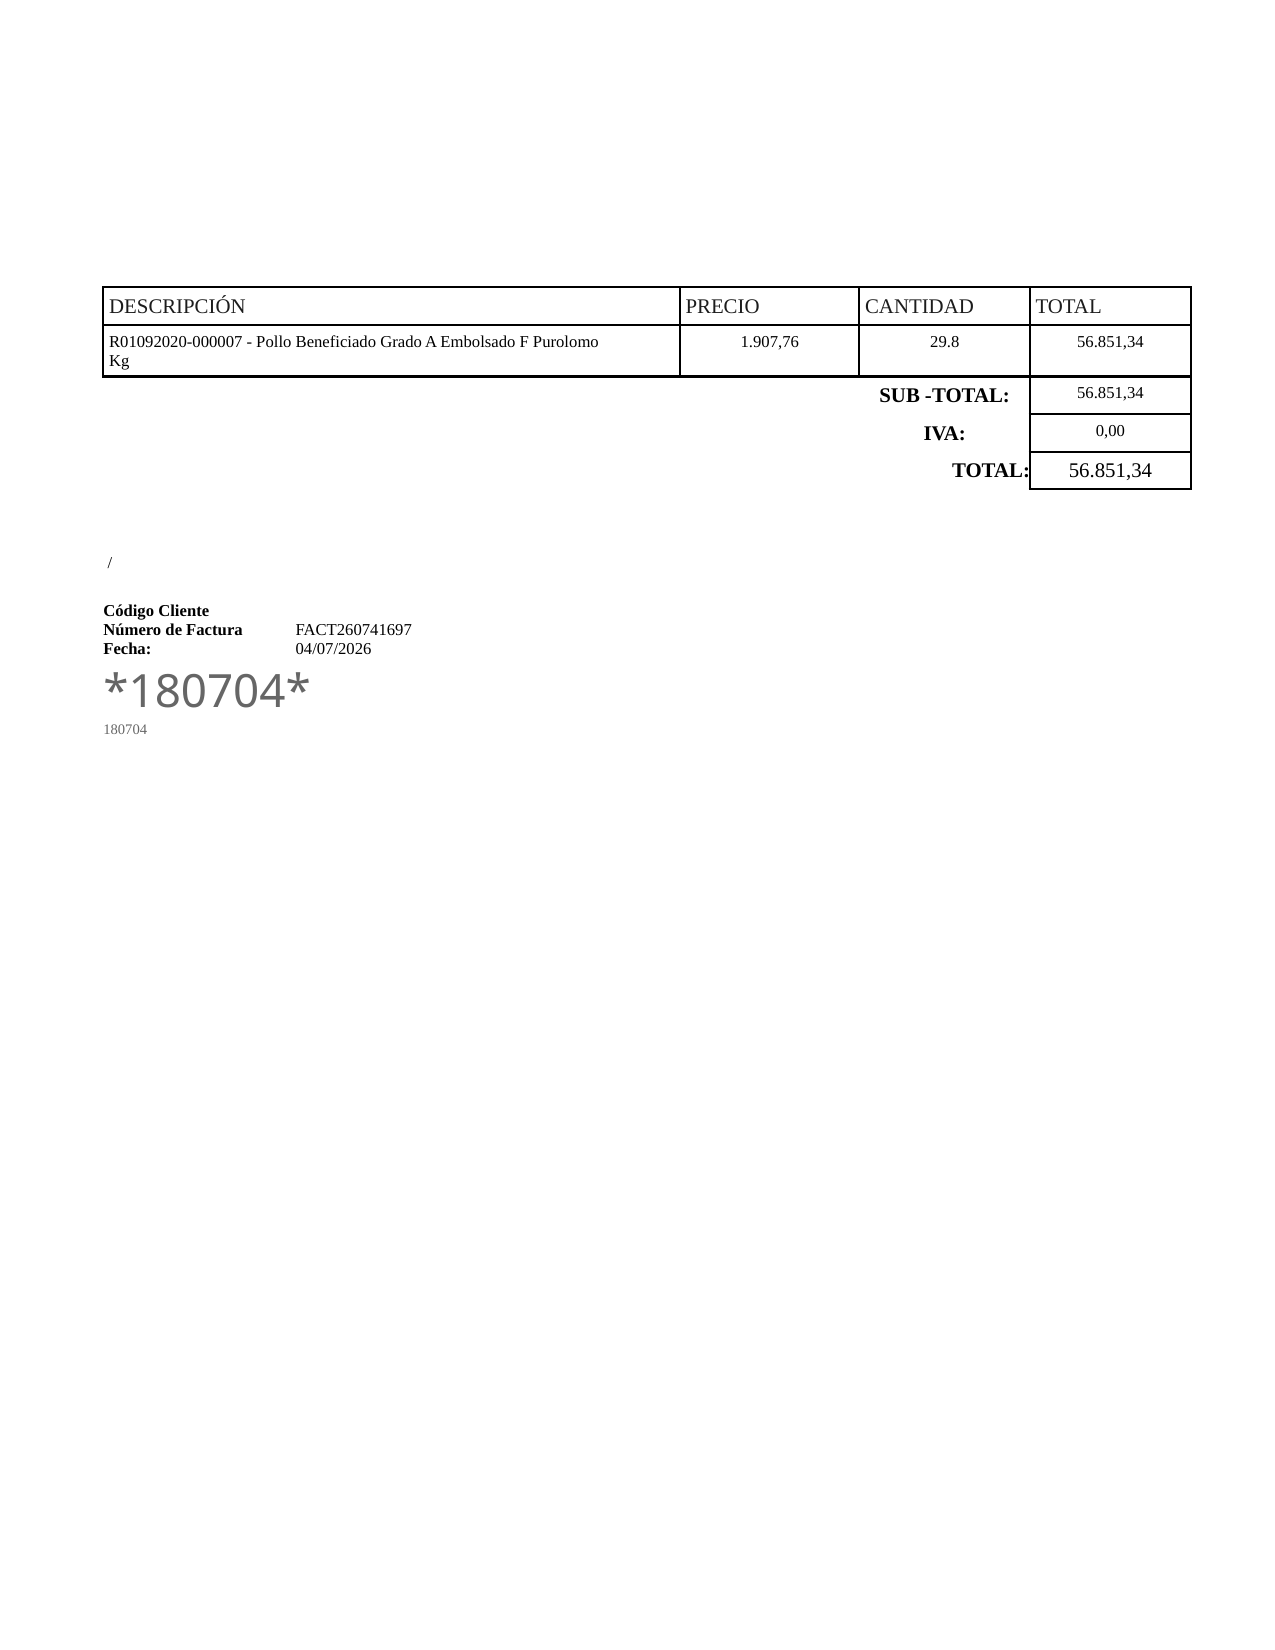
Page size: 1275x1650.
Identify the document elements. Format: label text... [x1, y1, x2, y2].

table_cell 0,00 [1031, 415, 1190, 451]
table_cell TOTAL: [859, 451, 1029, 488]
table_cell Fecha: [103, 639, 295, 658]
text *180704* [103, 658, 1137, 721]
table_cell FACT260741697 [295, 620, 517, 639]
table_cell / [103, 553, 858, 572]
table_header [295, 601, 517, 620]
table_cell 29.8 [860, 326, 1029, 375]
table_cell 56.851,34 [1031, 378, 1190, 413]
table_header [103, 490, 858, 514]
table_cell Número de Factura [103, 620, 295, 639]
table_cell SUB -TOTAL: [859, 378, 1029, 413]
table_cell 56.851,34 [1031, 453, 1190, 488]
table_cell [103, 378, 859, 488]
text 180704 [103, 721, 1137, 737]
table_cell 1.907,76 [681, 326, 858, 375]
table_header CANTIDAD [860, 288, 1029, 323]
table_cell 56.851,34 [1031, 326, 1190, 375]
table_cell [103, 514, 858, 533]
table_header DESCRIPCIÓN [104, 288, 679, 323]
table_header PRECIO [681, 288, 858, 323]
table_cell 04/07/2026 [295, 639, 517, 658]
table_header Código Cliente [103, 601, 295, 620]
table_cell IVA: [859, 413, 1029, 451]
table_cell [103, 534, 858, 553]
table_cell R01092020-000007 - Pollo Beneficiado Grado A Embolsado F Purolomo Kg [104, 326, 679, 375]
table_header TOTAL [1031, 288, 1190, 323]
